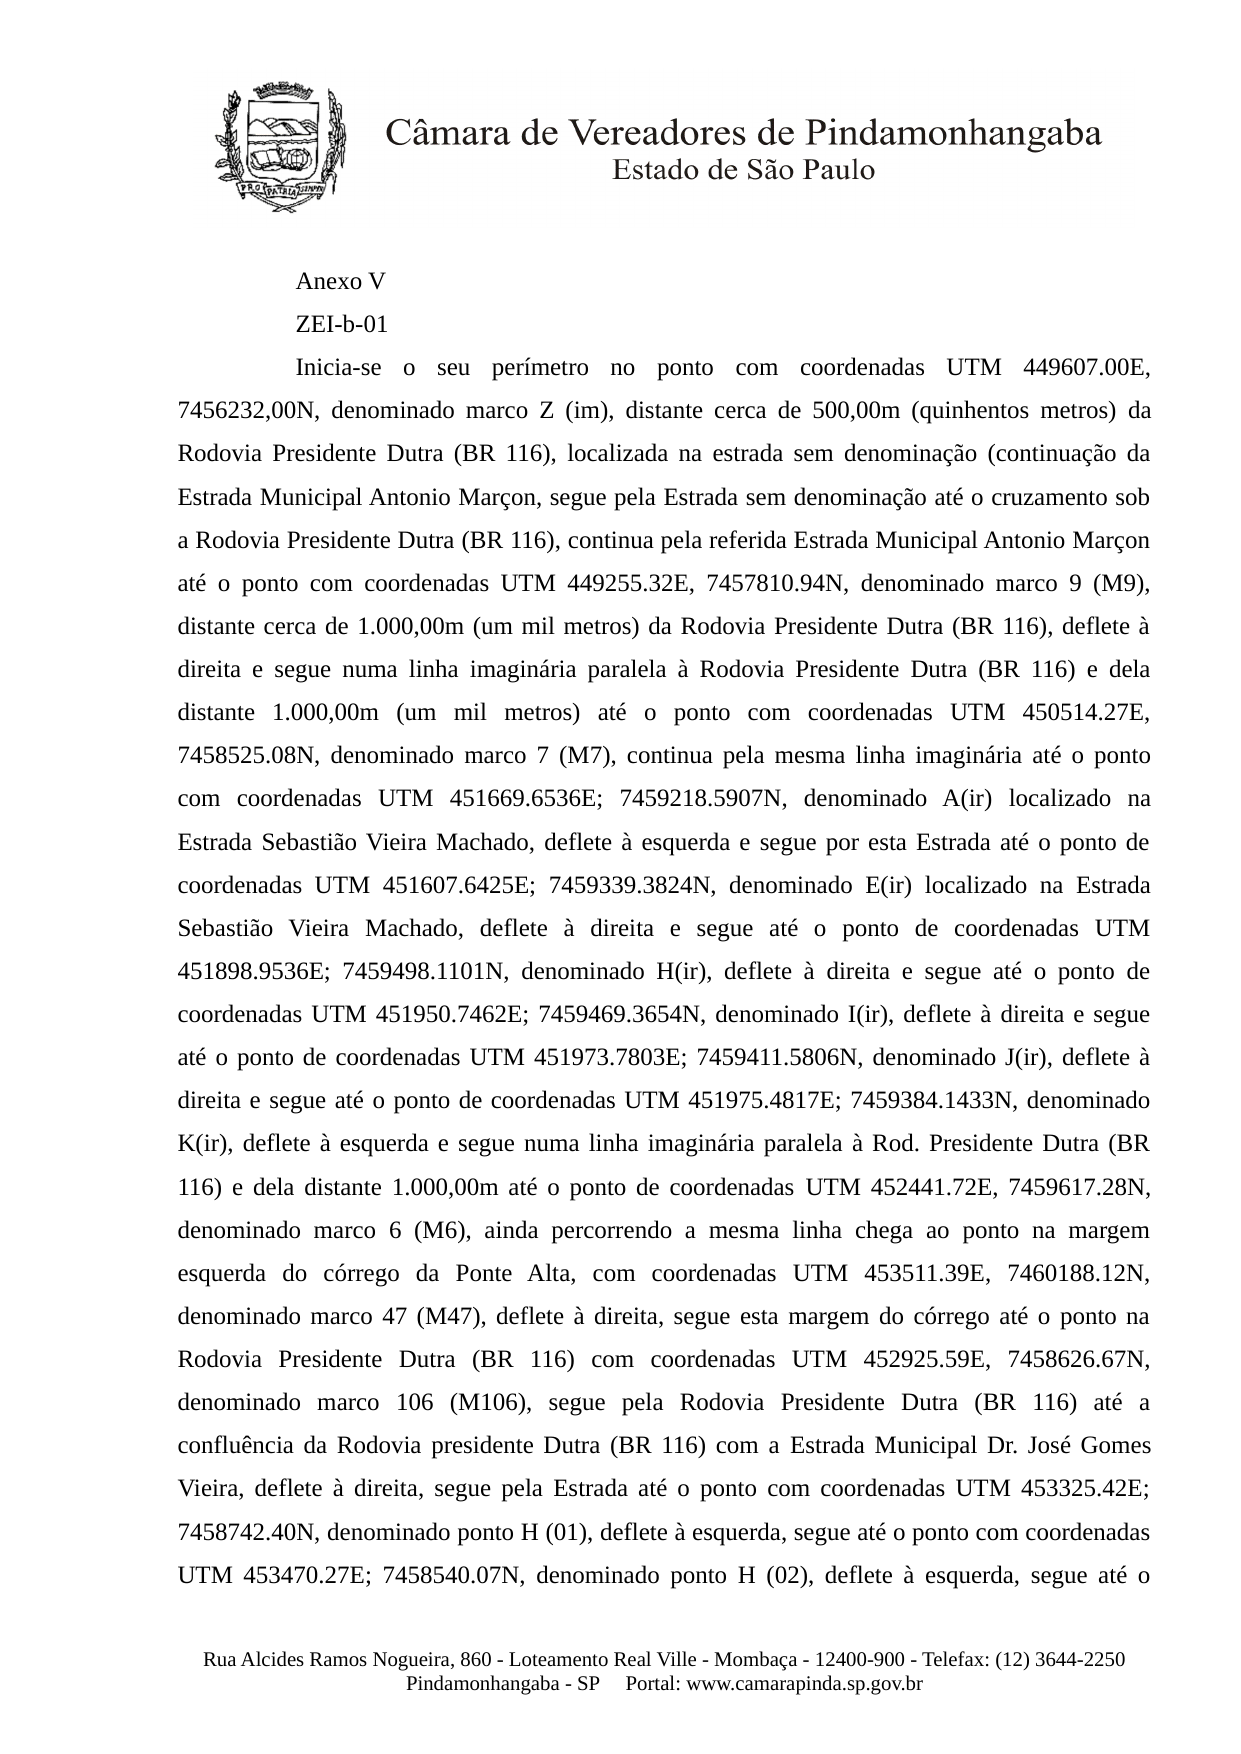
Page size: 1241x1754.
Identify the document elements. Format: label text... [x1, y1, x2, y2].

text ZEI-b-01 [177, 309, 1152, 338]
text Inicia-se o seu perímetro no ponto com coordenadas UTM 449607.00E, 7456232,00N, denominado marco Z (im), distante cerca de 500,00m (quinhentos metros) da Rodovia Presidente Dutra (BR 116), localizada na estrada sem denominação (continuação da Estrada Municipal Antonio Marçon, segue pela Estrada sem denominação até o cruzamento sob a Rodovia Presidente Dutra (BR 116), continua pela referida Estrada Municipal Antonio Marçon até o ponto com coordenadas UTM 449255.32E, 7457810.94N, denominado marco 9 (M9), distante cerca de 1.000,00m (um mil metros) da Rodovia Presidente Dutra (BR 116), deflete à direita e segue numa linha imaginária paralela à Rodovia Presidente Dutra (BR 116) e dela distante 1.000,00m (um mil metros) até o ponto com coordenadas UTM 450514.27E, 7458525.08N, denominado marco 7 (M7), continua pela mesma linha imaginária até o ponto com coordenadas UTM 451669.6536E; 7459218.5907N, denominado A(ir) localizado na Estrada Sebastião Vieira Machado, deflete à esquerda e segue por esta Estrada até o ponto de coordenadas UTM 451607.6425E; 7459339.3824N, denominado E(ir) localizado na Estrada Sebastião Vieira Machado, deflete à direita e segue até o ponto de coordenadas UTM 451898.9536E; 7459498.1101N, denominado H(ir), deflete à direita e segue até o ponto de coordenadas UTM 451950.7462E; 7459469.3654N, denominado I(ir), deflete à direita e segue até o ponto de coordenadas UTM 451973.7803E; 7459411.5806N, denominado J(ir), deflete à direita e segue até o ponto de coordenadas UTM 451975.4817E; 7459384.1433N, denominado K(ir), deflete à esquerda e segue numa linha imaginária paralela à Rod. Presidente Dutra (BR 116) e dela distante 1.000,00m até o ponto de coordenadas UTM 452441.72E, 7459617.28N, denominado marco 6 (M6), ainda percorrendo a mesma linha chega ao ponto na margem esquerda do córrego da Ponte Alta, com coordenadas UTM 453511.39E, 7460188.12N, denominado marco 47 (M47), deflete à direita, segue esta margem do córrego até o ponto na Rodovia Presidente Dutra (BR 116) com coordenadas UTM 452925.59E, 7458626.67N, denominado marco 106 (M106), segue pela Rodovia Presidente Dutra (BR 116) até a confluência da Rodovia presidente Dutra (BR 116) com a Estrada Municipal Dr. José Gomes Vieira, deflete à direita, segue pela Estrada até o ponto com coordenadas UTM 453325.42E; 7458742.40N, denominado ponto H (01), deflete à esquerda, segue até o ponto com coordenadas UTM 453470.27E; 7458540.07N, denominado ponto H (02), deflete à esquerda, segue até o [177, 352, 1152, 1588]
picture [193, 68, 1135, 228]
text Anexo V [177, 266, 1152, 295]
